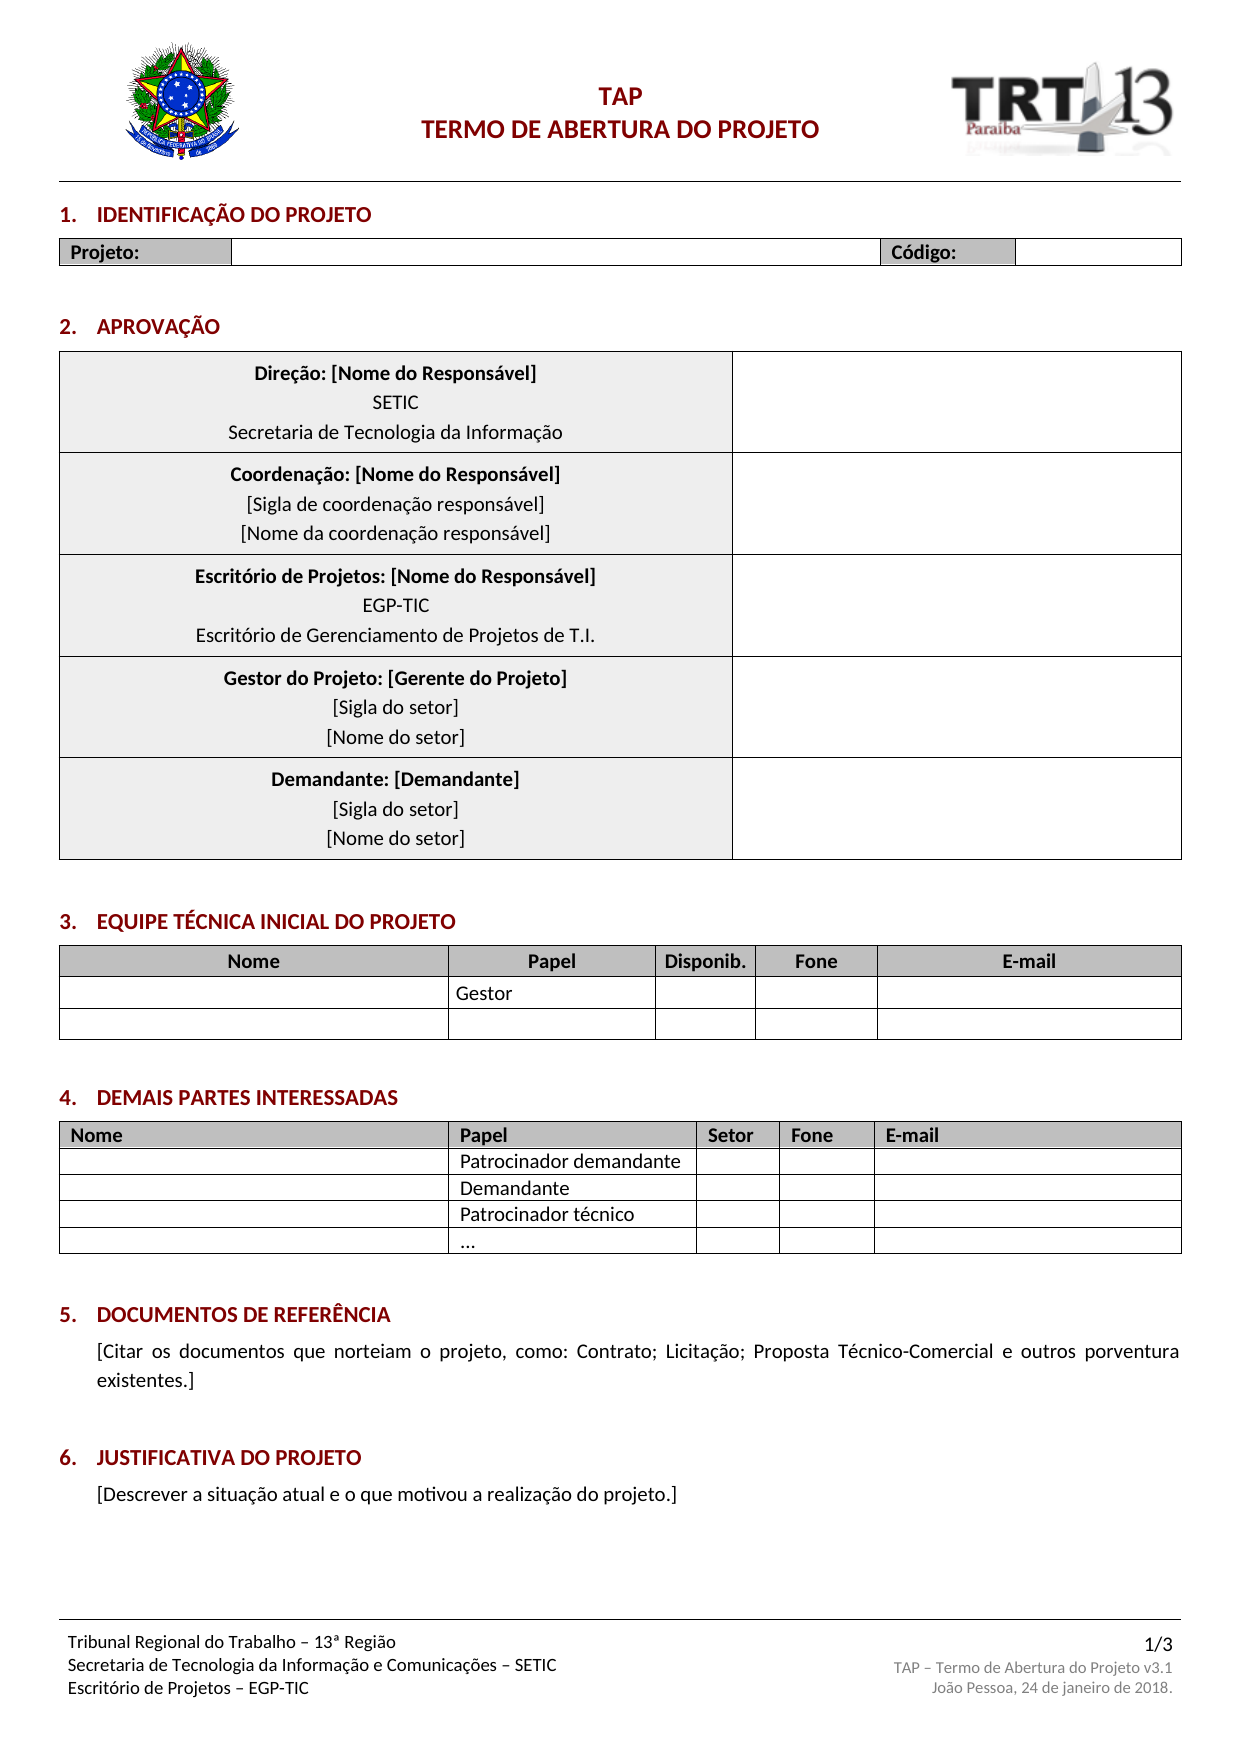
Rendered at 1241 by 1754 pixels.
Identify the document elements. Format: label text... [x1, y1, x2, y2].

table_cell [878, 1009, 1181, 1039]
table_header E-mail [875, 1122, 1181, 1147]
subtitle APROVAÇÃO [59, 312, 1181, 341]
table_cell [733, 555, 1181, 656]
subtitle EQUIPE TÉCNICA INICIAL DO PROJETO [59, 907, 1181, 935]
subtitle DOCUMENTOS DE REFERÊNCIA [59, 1300, 1181, 1328]
table_header Disponib. [656, 946, 755, 976]
table_cell Demandante [449, 1175, 696, 1200]
table_cell [780, 1149, 874, 1174]
table_header Papel [449, 946, 655, 976]
table_header Nome [60, 946, 448, 976]
table_cell [875, 1201, 1181, 1227]
table_cell [60, 1009, 448, 1039]
table_cell [875, 1228, 1181, 1253]
text [Descrever a situação atual e o que motivou a realização do projeto.] [97, 1482, 1181, 1507]
subtitle DEMAIS PARTES INTERESSADAS [59, 1083, 1181, 1111]
table_cell [697, 1228, 779, 1253]
table_cell [656, 1009, 755, 1039]
table_cell [60, 1149, 448, 1174]
table_cell [780, 1201, 874, 1227]
table_cell [697, 1149, 779, 1174]
table_cell [733, 758, 1181, 859]
table_cell [697, 1201, 779, 1227]
table_header Direção: [Nome do Responsável] SETIC Secretaria de Tecnologia da Informação [60, 352, 732, 452]
subtitle JUSTIFICATIVA DO PROJETO [59, 1443, 1181, 1471]
table_cell [733, 453, 1181, 554]
picture [119, 40, 242, 162]
table_cell Coordenação: [Nome do Responsável] [Sigla de coordenação responsável] [Nome da coordenação responsável] [60, 453, 732, 554]
table_header Papel [449, 1122, 696, 1147]
table_cell [656, 977, 755, 1007]
table_cell [878, 977, 1181, 1007]
table_cell [875, 1149, 1181, 1174]
table_cell [60, 1201, 448, 1227]
picture [950, 60, 1175, 156]
table_header [733, 352, 1181, 452]
table_cell Escritório de Projetos: [Nome do Responsável] EGP-TIC Escritório de Gerenciamento de Projetos de T.I. [60, 555, 732, 656]
table_header Fone [756, 946, 877, 976]
table_cell Gestor do Projeto: [Gerente do Projeto] [Sigla do setor] [Nome do setor] [60, 657, 732, 757]
table_cell [60, 1175, 448, 1200]
table_header Fone [780, 1122, 874, 1147]
table_cell Patrocinador técnico [449, 1201, 696, 1227]
table_cell [875, 1175, 1181, 1200]
table_cell [697, 1175, 779, 1200]
table_header Nome [60, 1122, 448, 1147]
table_header Setor [697, 1122, 779, 1147]
table_header E-mail [878, 946, 1181, 976]
table_cell [449, 1009, 655, 1039]
table_header Projeto: [60, 239, 231, 264]
table_cell Gestor [449, 977, 655, 1007]
list [Citar os documentos que norteiam o projeto, como: Contrato; Licitação; Proposta Técnico-Comercial e outros porventura existentes.] [97, 1338, 1181, 1393]
table_cell ... [449, 1228, 696, 1253]
subtitle IDENTIFICAÇÃO DO PROJETO [59, 200, 1181, 228]
table_cell [60, 1228, 448, 1253]
table_cell Patrocinador demandante [449, 1149, 696, 1174]
table_header [232, 239, 880, 264]
table_cell [780, 1228, 874, 1253]
table_header Código: [881, 239, 1015, 264]
table_cell [780, 1175, 874, 1200]
table_cell Demandante: [Demandante] [Sigla do setor] [Nome do setor] [60, 758, 732, 859]
table_header [1016, 239, 1181, 264]
table_cell [756, 1009, 877, 1039]
table_cell [756, 977, 877, 1007]
table_cell [733, 657, 1181, 757]
table_cell [60, 977, 448, 1007]
